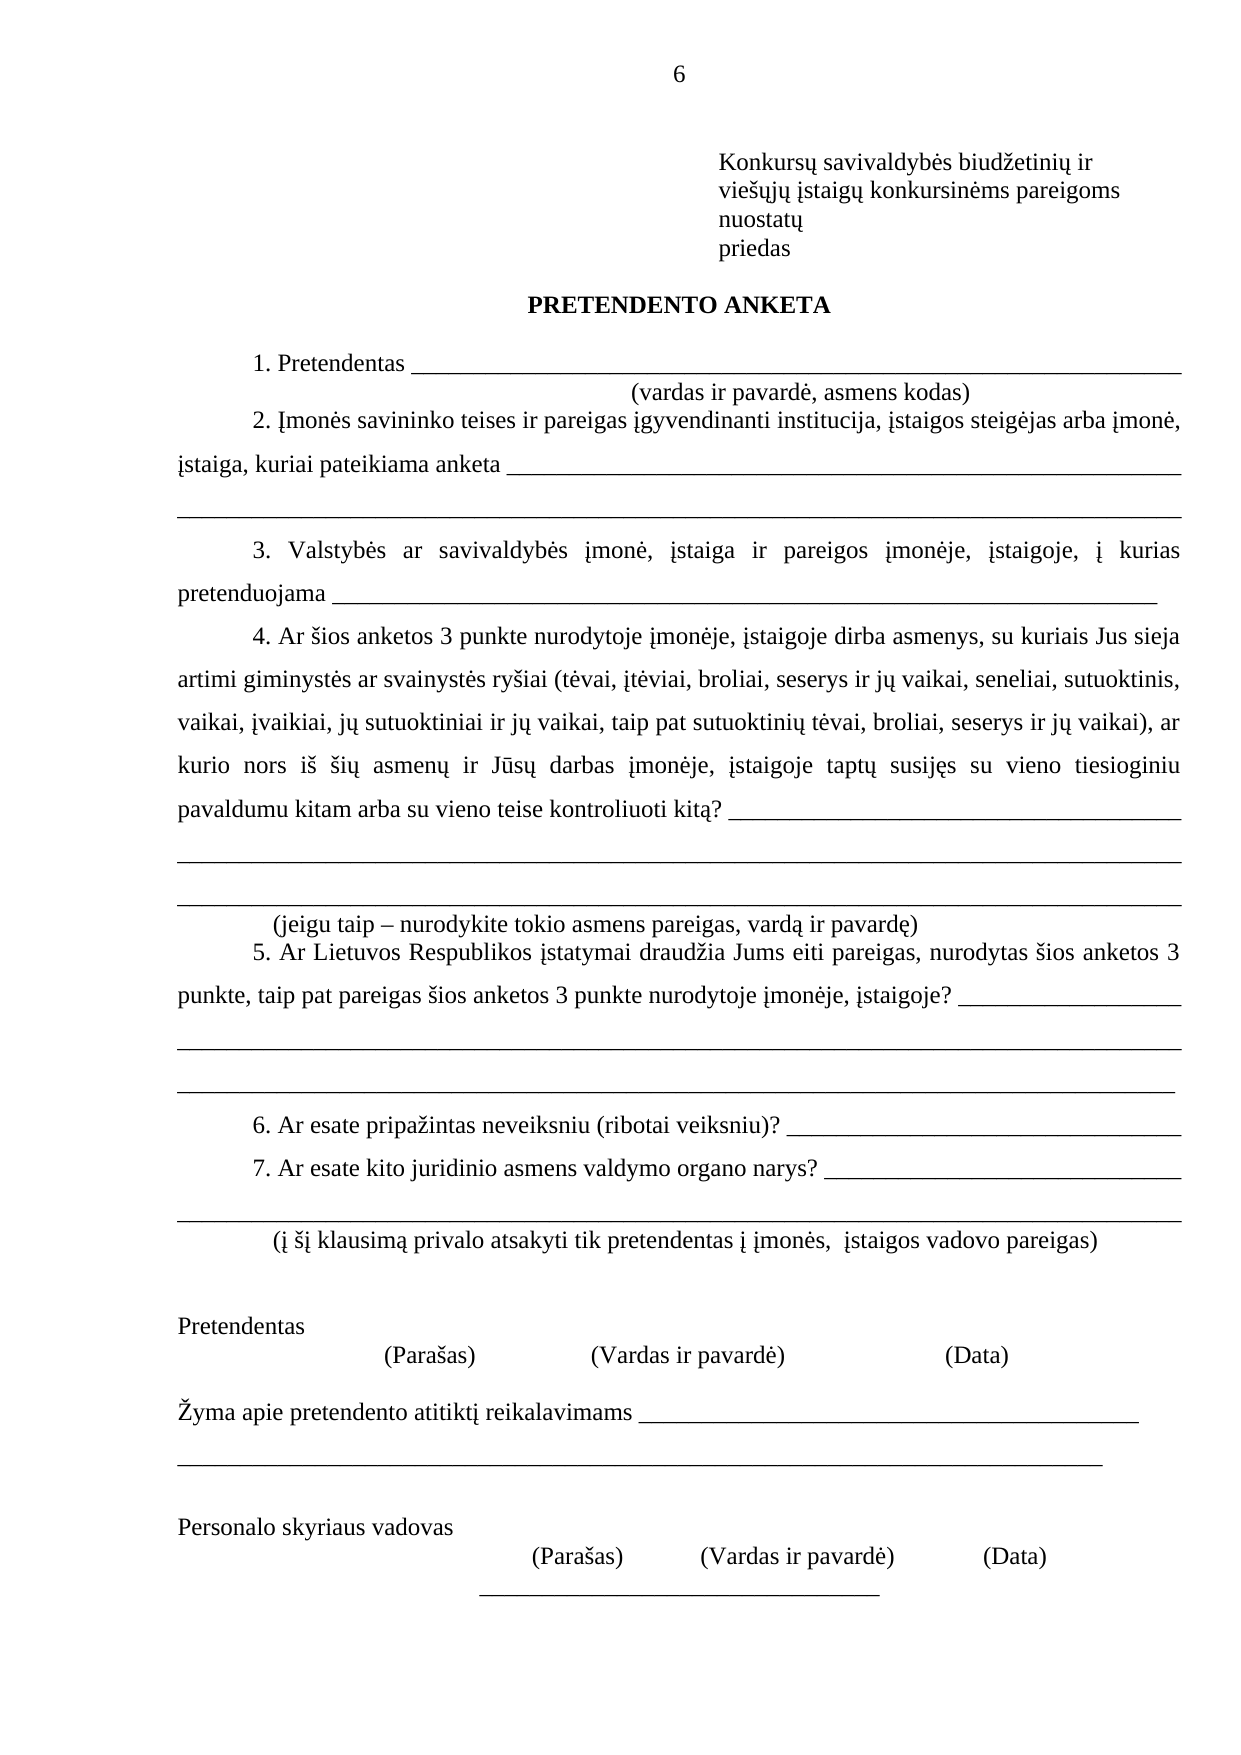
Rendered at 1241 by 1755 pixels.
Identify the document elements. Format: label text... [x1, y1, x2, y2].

text 6. Ar esate pripažintas neveiksniu (ribotai veiksniu)? [177, 1110, 1181, 1139]
text viešųjų įstaigų konkursinėms pareigoms [718, 176, 1181, 204]
text PRETENDENTO ANKETA [177, 291, 1181, 319]
text (Parašas) (Vardas ir pavardė) (Data) [177, 1541, 1181, 1570]
text __________________________________________________________________________ [177, 1441, 1181, 1469]
text ________________________________ [177, 1570, 1181, 1599]
text Žyma apie pretendento atitiktį reikalavimams ________________________________________ [177, 1397, 1181, 1426]
text 2. Įmonės savininko teises ir pareigas įgyvendinanti institucija, įstaigos steigėjas arba įmonė, įstaiga, kuriai pateikiama anketa [177, 406, 1181, 477]
text 7. Ar esate kito juridinio asmens valdymo organo narys? [177, 1153, 1181, 1182]
text (į šį klausimą privalo atsakyti tik pretendentas į įmonės, įstaigos vadovo pareigas) [177, 1225, 1181, 1254]
text (vardas ir pavardė, asmens kodas) [177, 377, 1181, 406]
text 1. Pretendentas [177, 348, 1181, 377]
text Personalo skyriaus vadovas [177, 1512, 1181, 1541]
text (jeigu taip – nurodykite tokio asmens pareigas, vardą ir pavardę) [177, 909, 1181, 937]
text priedas [718, 233, 1181, 262]
text 4. Ar šios anketos 3 punkte nurodytoje įmonėje, įstaigoje dirba asmenys, su kuriais Jus sieja artimi giminystės ar svainystės ryšiai (tėvai, įtėviai, broliai, seserys ir jų vaikai, seneliai, sutuoktinis, vaikai, įvaikiai, jų sutuoktiniai ir jų vaikai, taip pat sutuoktinių tėvai, broliai, seserys ir jų vaikai), ar kurio nors iš šių asmenų ir Jūsų darbas įmonėje, įstaigoje taptų susijęs su vieno tiesioginiu pavaldumu kitam arba su vieno teise kontroliuoti kitą? [177, 621, 1181, 822]
text 3. Valstybės ar savivaldybės įmonė, įstaiga ir pareigos įmonėje, įstaigoje, į kurias pretenduojama __________________________________________________________________ [177, 535, 1181, 607]
text Pretendentas [177, 1311, 1181, 1340]
text nuostatų [718, 204, 1181, 233]
text 5. Ar Lietuvos Respublikos įstatymai draudžia Jums eiti pareigas, nurodytas šios anketos 3 punkte, taip pat pareigas šios anketos 3 punkte nurodytoje įmonėje, įstaigoje? [177, 937, 1181, 1009]
text (Parašas) (Vardas ir pavardė) (Data) [177, 1340, 1181, 1369]
text Konkursų savivaldybės biudžetinių ir [718, 147, 1181, 176]
